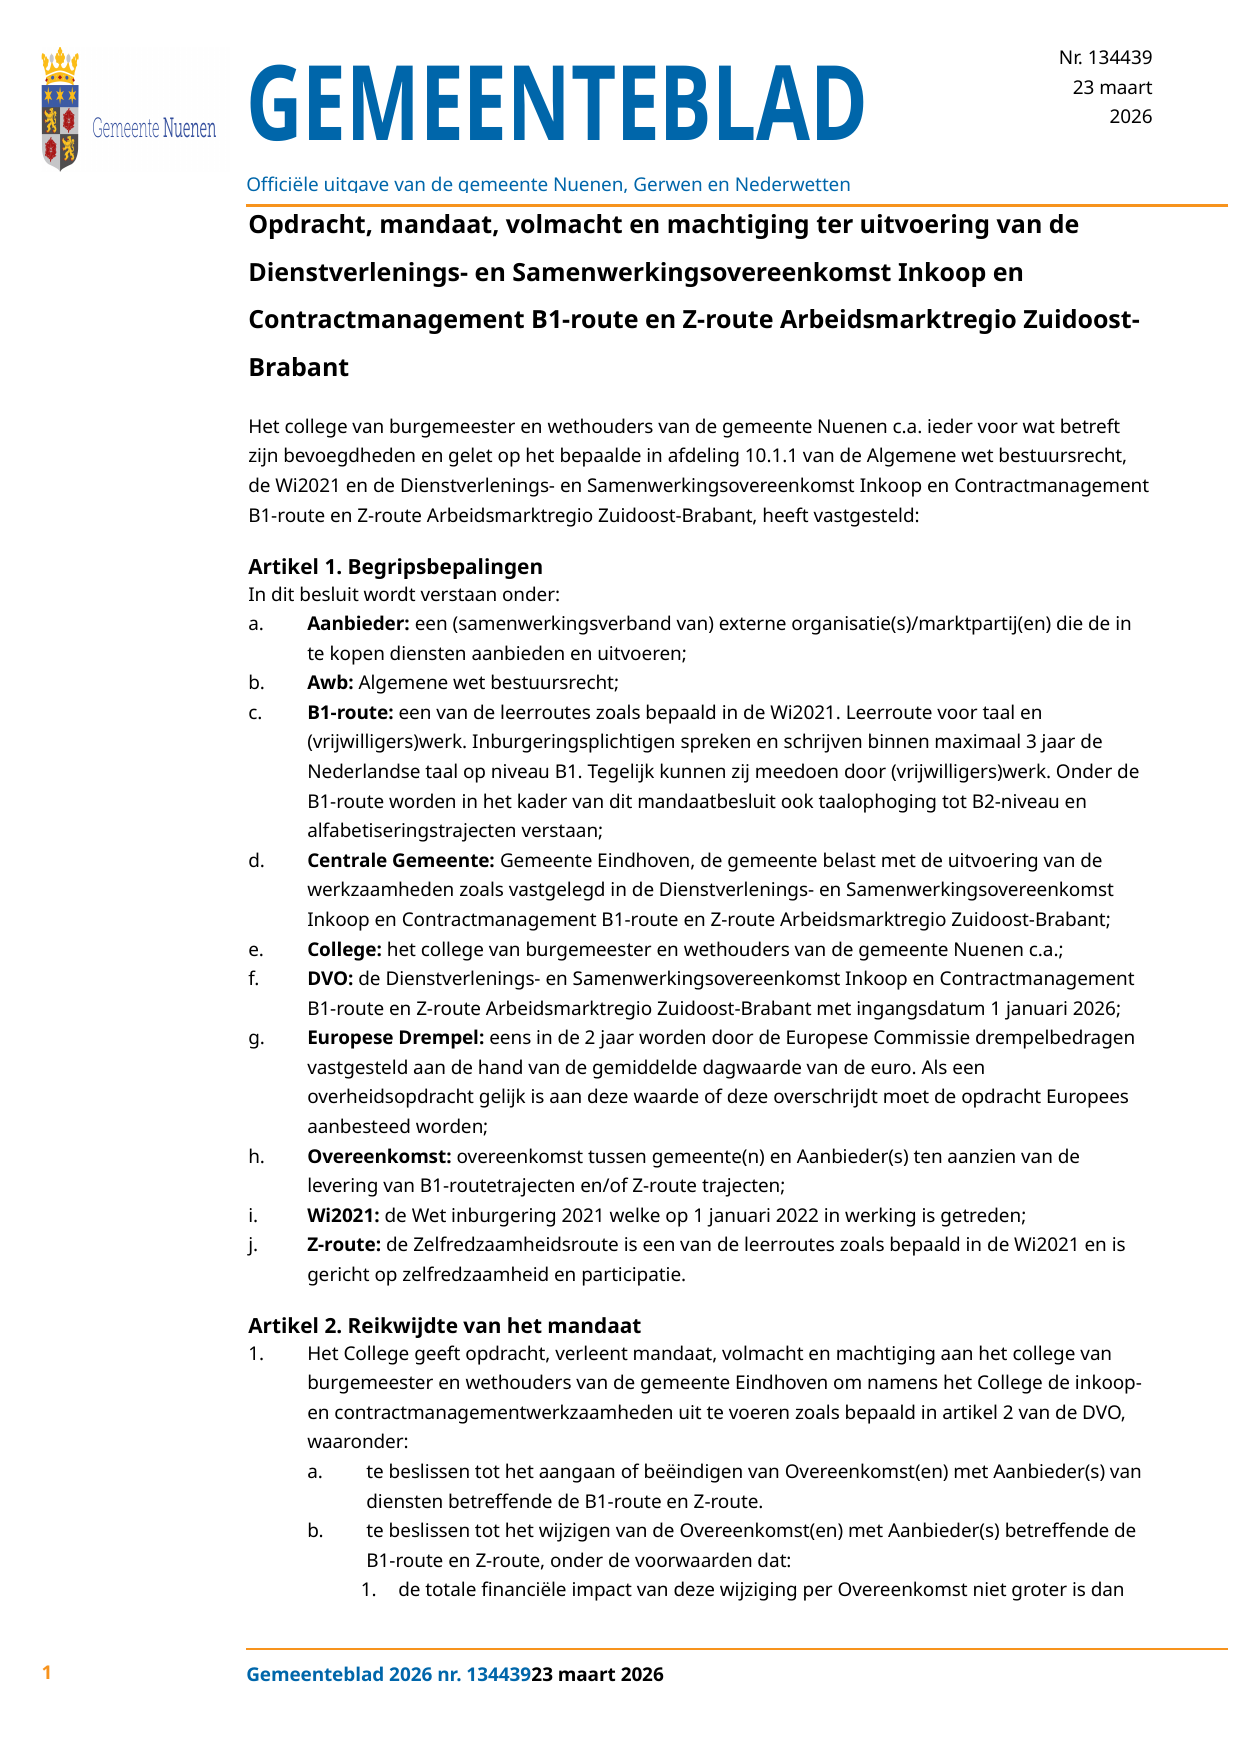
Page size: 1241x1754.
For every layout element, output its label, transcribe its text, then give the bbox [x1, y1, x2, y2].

list Europese Drempel: eens in de 2 jaar worden door de Europese Commissie drempelbedragen vastgesteld aan de hand van de gemiddelde dagwaarde van de euro. Als een overheidsopdracht gelijk is aan deze waarde of deze overschrijdt moet de opdracht Europees aanbesteed worden; [248, 1024, 1152, 1139]
list DVO: de Dienstverlenings- en Samenwerkingsovereenkomst Inkoop en Contractmanagement B1-route en Z-route Arbeidsmarktregio Zuidoost-Brabant met ingangsdatum 1 januari 2026; [248, 965, 1152, 1021]
list College: het college van burgemeester en wethouders van de gemeente Nuenen c.a.; [248, 936, 1152, 961]
list de totale financiële impact van deze wijziging per Overeenkomst niet groter is dan [361, 1577, 1152, 1602]
text Artikel 2. Reikwijdte van het mandaat [248, 1312, 1152, 1340]
list Awb: Algemene wet bestuursrecht; [248, 669, 1152, 695]
text In dit besluit wordt verstaan onder: [248, 581, 1152, 606]
list Overeenkomst: overeenkomst tussen gemeente(n) en Aanbieder(s) ten aanzien van de levering van B1-routetrajecten en/of Z-route trajecten; [248, 1143, 1152, 1198]
list Wi2021: de Wet inburgering 2021 welke op 1 januari 2022 in werking is getreden; [248, 1202, 1152, 1228]
list Z-route: de Zelfredzaamheidsroute is een van de leerroutes zoals bepaald in de Wi2021 en is gericht op zelfredzaamheid en participatie. [248, 1232, 1152, 1287]
list Het College geeft opdracht, verleent mandaat, volmacht en machtiging aan het college van burgemeester en wethouders van de gemeente Eindhoven om namens het College de inkoop- en contractmanagementwerkzaamheden uit te voeren zoals bepaald in artikel 2 van de DVO, waaronder: [248, 1340, 1152, 1454]
list Centrale Gemeente: Gemeente Eindhoven, de gemeente belast met de uitvoering van de werkzaamheden zoals vastgelegd in de Dienstverlenings- en Samenwerkingsovereenkomst Inkoop en Contractmanagement B1-route en Z-route Arbeidsmarktregio Zuidoost-Brabant; [248, 847, 1152, 932]
list B1-route: een van de leerroutes zoals bepaald in de Wi2021. Leerroute voor taal en (vrijwilligers)werk. Inburgeringsplichtigen spreken en schrijven binnen maximaal 3 jaar de Nederlandse taal op niveau B1. Tegelijk kunnen zij meedoen door (vrijwilligers)werk. Onder de B1-route worden in het kader van dit mandaatbesluit ook taalophoging tot B2-niveau en alfabetiseringstrajecten verstaan; [248, 699, 1152, 843]
text Artikel 1. Begripsbepalingen [248, 552, 1152, 581]
list te beslissen tot het aangaan of beëindigen van Overeenkomst(en) met Aanbieder(s) van diensten betreffende de B1-route en Z-route. [307, 1458, 1152, 1514]
text Het college van burgemeester en wethouders van de gemeente Nuenen c.a. ieder voor wat betreft zijn bevoegdheden en gelet op het bepaalde in afdeling 10.1.1 van de Algemene wet bestuursrecht, de Wi2021 en de Dienstverlenings- en Samenwerkingsovereenkomst Inkoop en Contractmanagement B1-route en Z-route Arbeidsmarktregio Zuidoost-Brabant, heeft vastgesteld: [248, 413, 1152, 528]
picture [41, 47, 231, 172]
text Opdracht, mandaat, volmacht en machtiging ter uitvoering van de Dienstverlenings- en Samenwerkingsovereenkomst Inkoop en Contractmanagement B1-route en Z-route Arbeidsmarktregio Zuidoost-Brabant [248, 207, 1152, 384]
list Aanbieder: een (samenwerkingsverband van) externe organisatie(s)/marktpartij(en) die de in te kopen diensten aanbieden en uitvoeren; [248, 610, 1152, 666]
list te beslissen tot het wijzigen van de Overeenkomst(en) met Aanbieder(s) betreffende de B1-route en Z-route, onder de voorwaarden dat: [307, 1517, 1152, 1573]
